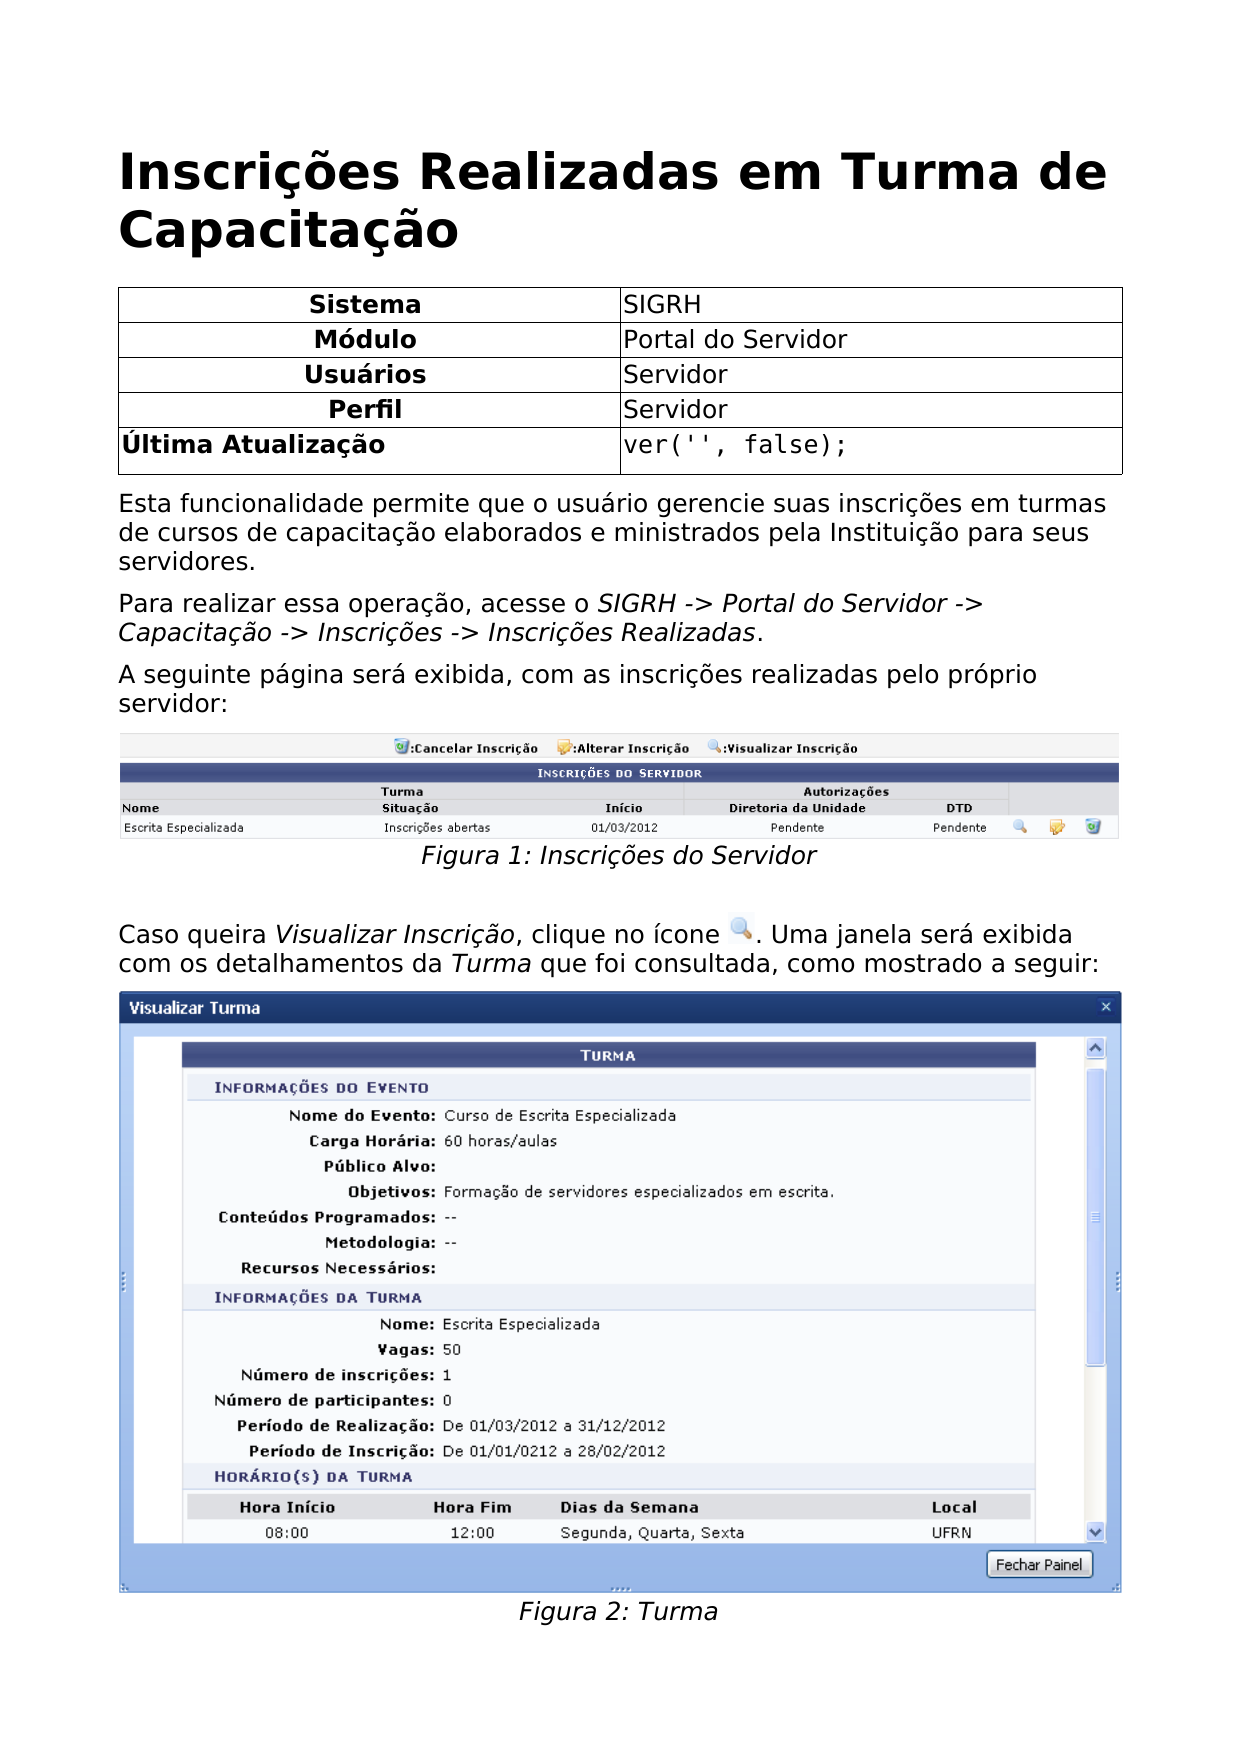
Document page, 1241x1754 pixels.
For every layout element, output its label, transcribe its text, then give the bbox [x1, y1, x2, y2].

table_cell Servidor [621, 358, 1122, 392]
table_cell ver('', false); [621, 428, 1122, 474]
table_header Sistema [119, 288, 620, 322]
subtitle Inscrições Realizadas em Turma de Capacitação [118, 143, 1122, 259]
table_cell Última Atualização [119, 428, 620, 474]
table_cell Usuários [119, 358, 620, 392]
text Para realizar essa operação, acesse o SIGRH -> Portal do Servidor -> Capacitação -> Inscrições -> Inscrições Realizadas. [118, 589, 1122, 647]
picture [118, 730, 1123, 842]
table_cell Servidor [621, 393, 1122, 427]
text Esta funcionalidade permite que o usuário gerencie suas inscrições em turmas de cursos de capacitação elaborados e ministrados pela Instituição para seus servidores. [118, 489, 1122, 577]
text Caso queira Visualizar Inscrição, clique no ícone . Uma janela será exibida com os detalhamentos da Turma que foi consultada, como mostrado a seguir: [118, 912, 1122, 978]
text A seguinte página será exibida, com as inscrições realizadas pelo próprio servidor: [118, 660, 1122, 718]
table_cell Perfil [119, 393, 620, 427]
picture [728, 912, 755, 944]
text Figura 2: Turma [118, 1597, 1122, 1626]
text Figura 1: Inscrições do Servidor [118, 842, 1122, 870]
picture [118, 991, 1123, 1597]
table_cell Portal do Servidor [621, 323, 1122, 357]
table_cell Módulo [119, 323, 620, 357]
table_header SIGRH [621, 288, 1122, 322]
